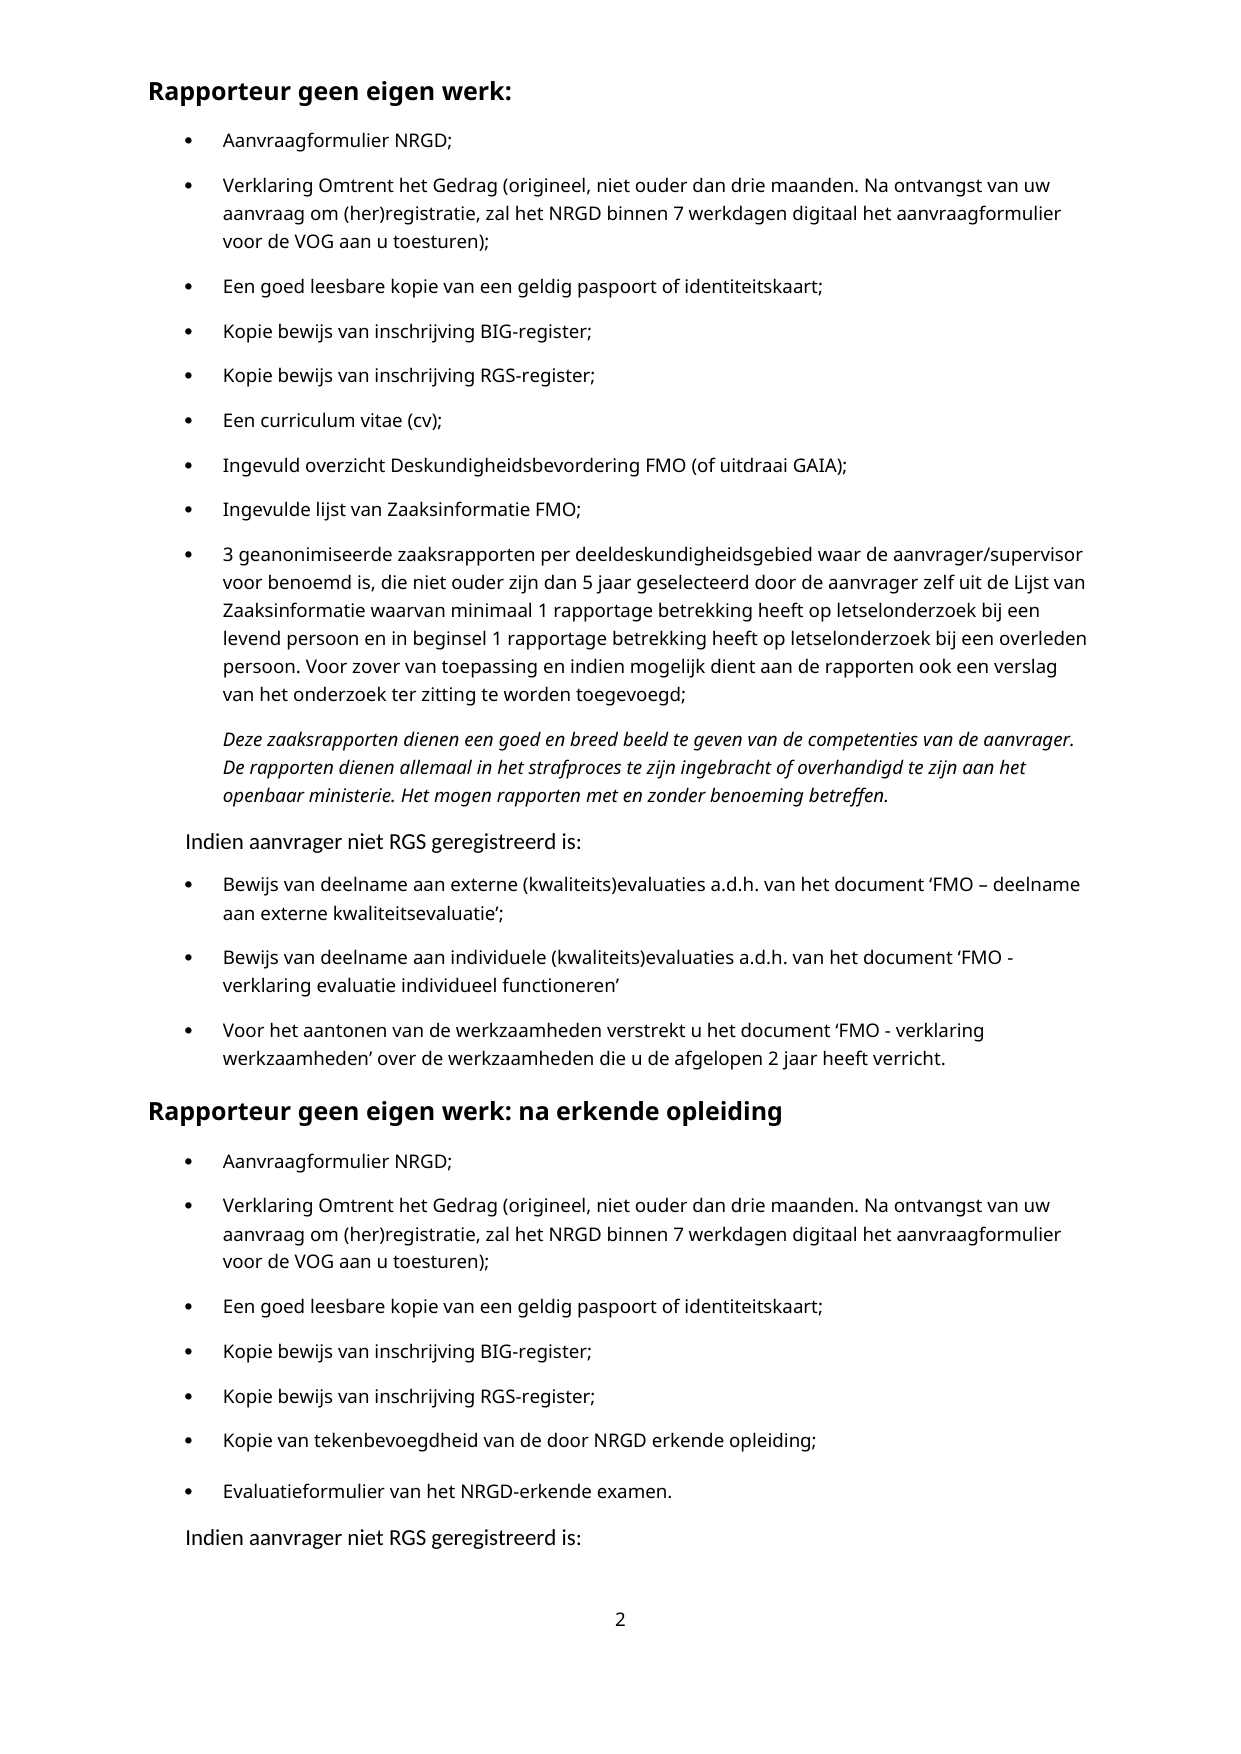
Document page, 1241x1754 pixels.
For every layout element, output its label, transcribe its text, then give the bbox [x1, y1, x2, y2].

list Een goed leesbare kopie van een geldig paspoort of identiteitskaart; [185, 1293, 1093, 1319]
subtitle Rapporteur geen eigen werk: [148, 74, 1093, 108]
list Een curriculum vitae (cv); [185, 407, 1093, 433]
list 3 geanonimiseerde zaaksrapporten per deeldeskundigheidsgebied waar de aanvrager/supervisor voor benoemd is, die niet ouder zijn dan 5 jaar geselecteerd door de aanvrager zelf uit de Lijst van Zaaksinformatie waarvan minimaal 1 rapportage betrekking heeft op letselonderzoek bij een levend persoon en in beginsel 1 rapportage betrekking heeft op letselonderzoek bij een overleden persoon. Voor zover van toepassing en indien mogelijk dient aan de rapporten ook een verslag van het onderzoek ter zitting te worden toegevoegd; [185, 541, 1093, 707]
text Deze zaaksrapporten dienen een goed en breed beeld te geven van de competenties van de aanvrager. De rapporten dienen allemaal in het strafproces te zijn ingebracht of overhandigd te zijn aan het openbaar ministerie. Het mogen rapporten met en zonder benoeming betreffen. [223, 726, 1093, 808]
list Verklaring Omtrent het Gedrag (origineel, niet ouder dan drie maanden. Na ontvangst van uw aanvraag om (her)registratie, zal het NRGD binnen 7 werkdagen digitaal het aanvraagformulier voor de VOG aan u toesturen); [185, 172, 1093, 254]
text Indien aanvrager niet RGS geregistreerd is: [185, 827, 1093, 855]
list Kopie van tekenbevoegdheid van de door NRGD erkende opleiding; [185, 1428, 1093, 1453]
list Kopie bewijs van inschrijving BIG-register; [185, 318, 1093, 343]
list Ingevuld overzicht Deskundigheidsbevordering FMO (of uitdraai GAIA); [185, 452, 1093, 477]
list Een goed leesbare kopie van een geldig paspoort of identiteitskaart; [185, 273, 1093, 299]
list Kopie bewijs van inschrijving RGS-register; [185, 1383, 1093, 1408]
list Bewijs van deelname aan externe (kwaliteits)evaluaties a.d.h. van het document ‘FMO – deelname aan externe kwaliteitsevaluatie’; [185, 872, 1093, 925]
list Bewijs van deelname aan individuele (kwaliteits)evaluaties a.d.h. van het document ‘FMO - verklaring evaluatie individueel functioneren’ [185, 944, 1093, 998]
text Indien aanvrager niet RGS geregistreerd is: [185, 1523, 1093, 1551]
subtitle Rapporteur geen eigen werk: na erkende opleiding [148, 1094, 1093, 1128]
list Ingevulde lijst van Zaaksinformatie FMO; [185, 497, 1093, 522]
list Kopie bewijs van inschrijving BIG-register; [185, 1338, 1093, 1364]
list Evaluatieformulier van het NRGD-erkende examen. [185, 1479, 1093, 1504]
list Aanvraagformulier NRGD; [185, 128, 1093, 153]
list Aanvraagformulier NRGD; [185, 1148, 1093, 1174]
list Voor het aantonen van de werkzaamheden verstrekt u het document ‘FMO - verklaring werkzaamheden’ over de werkzaamheden die u de afgelopen 2 jaar heeft verricht. [185, 1017, 1093, 1071]
list Verklaring Omtrent het Gedrag (origineel, niet ouder dan drie maanden. Na ontvangst van uw aanvraag om (her)registratie, zal het NRGD binnen 7 werkdagen digitaal het aanvraagformulier voor de VOG aan u toesturen); [185, 1193, 1093, 1274]
list Kopie bewijs van inschrijving RGS-register; [185, 363, 1093, 388]
